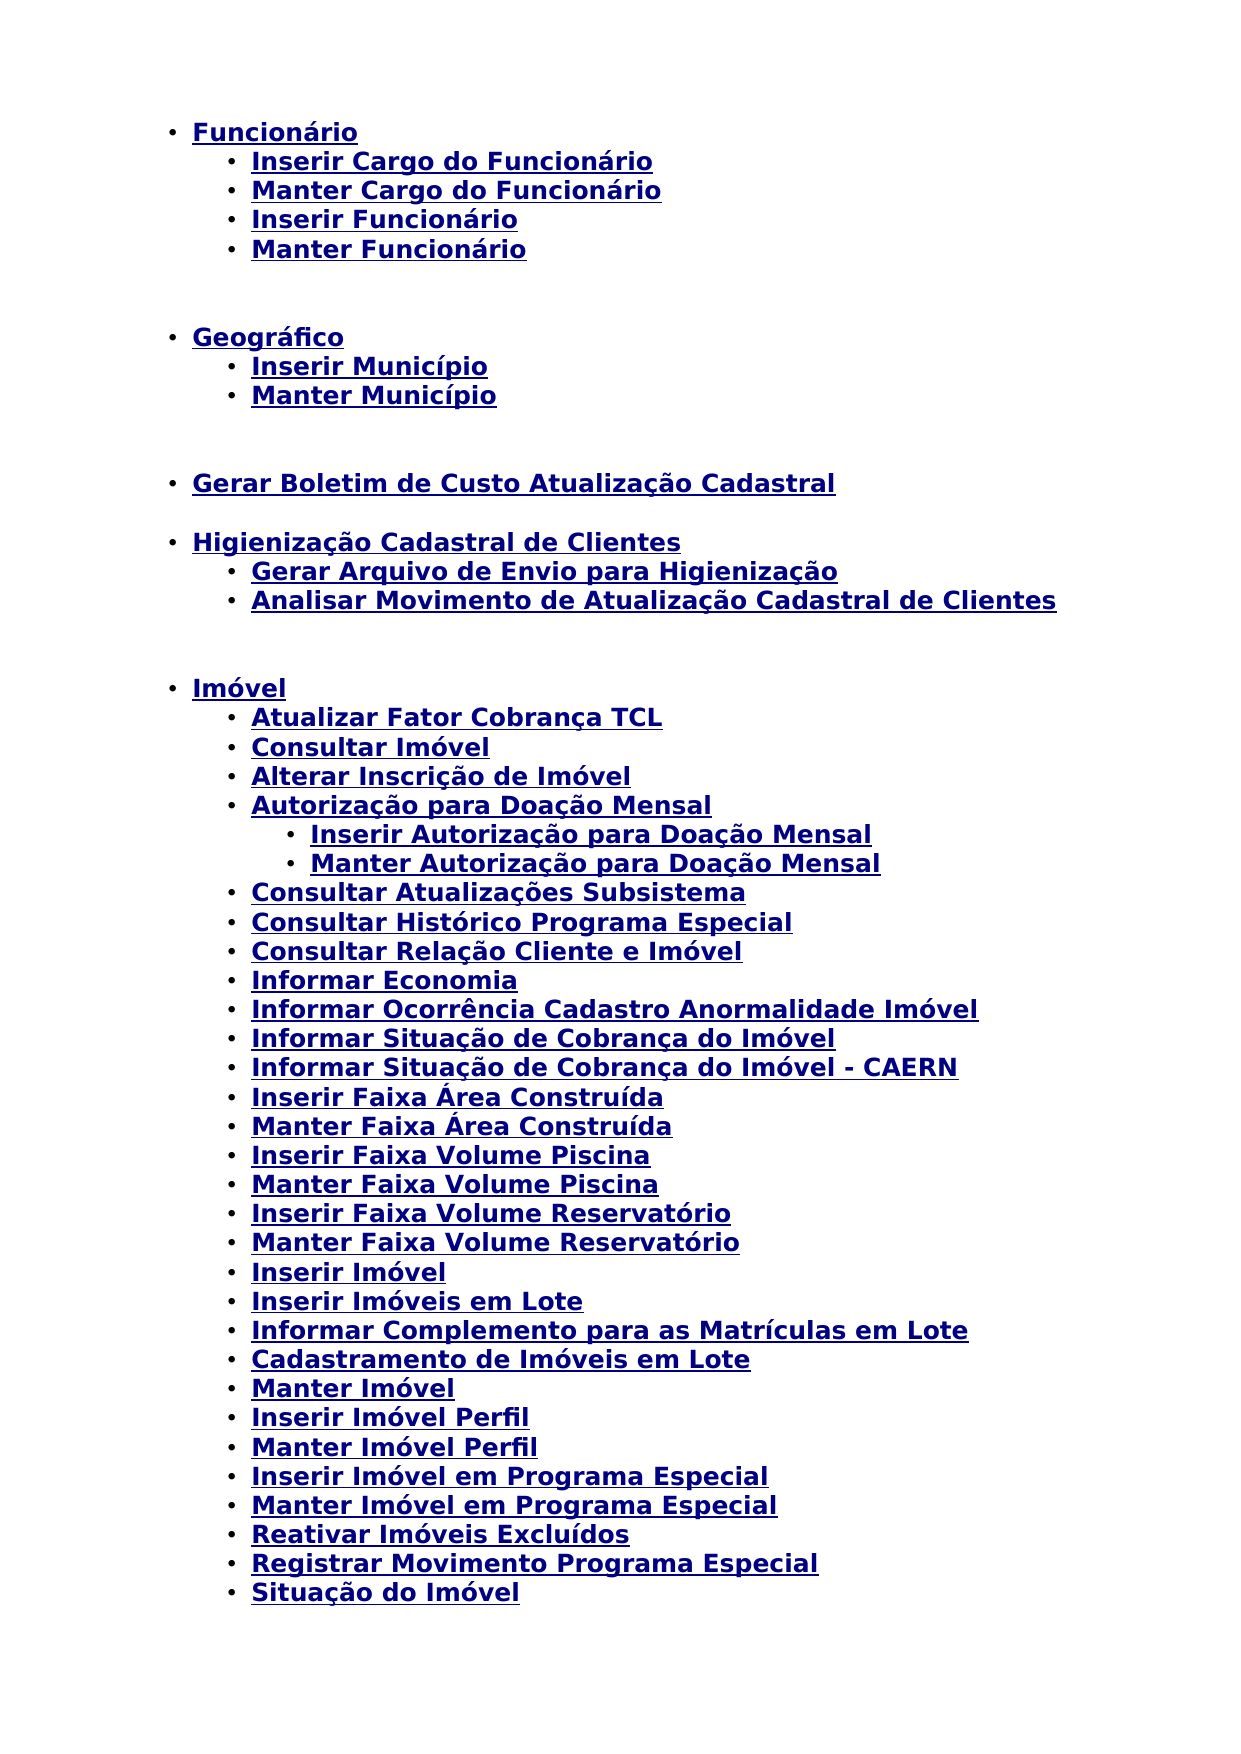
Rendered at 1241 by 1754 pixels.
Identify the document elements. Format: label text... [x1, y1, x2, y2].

list Geográfico [177, 323, 1122, 352]
list Manter Município [236, 381, 1122, 410]
list Atualizar Fator Cobrança TCL [236, 704, 1122, 733]
list Informar Economia [236, 966, 1122, 995]
list Informar Complemento para as Matrículas em Lote [236, 1316, 1122, 1345]
list Inserir Imóvel em Programa Especial [236, 1462, 1122, 1491]
list Informar Ocorrência Cadastro Anormalidade Imóvel [236, 995, 1122, 1024]
list Manter Autorização para Doação Mensal [295, 849, 1122, 879]
list Manter Imóvel em Programa Especial [236, 1491, 1122, 1520]
list Manter Imóvel Perfil [236, 1433, 1122, 1462]
list Gerar Boletim de Custo Atualização Cadastral [177, 469, 1122, 498]
list Situação do Imóvel [236, 1579, 1122, 1608]
list Imóvel [177, 674, 1122, 704]
list Consultar Histórico Programa Especial [236, 908, 1122, 937]
list Manter Imóvel [236, 1374, 1122, 1404]
list Informar Situação de Cobrança do Imóvel - CAERN [236, 1054, 1122, 1083]
list Inserir Município [236, 352, 1122, 381]
list Manter Cargo do Funcionário [236, 176, 1122, 206]
list Inserir Faixa Volume Piscina [236, 1141, 1122, 1170]
list Inserir Autorização para Doação Mensal [295, 820, 1122, 849]
list Reativar Imóveis Excluídos [236, 1520, 1122, 1549]
list Higienização Cadastral de Clientes [177, 528, 1122, 557]
list Manter Faixa Área Construída [236, 1112, 1122, 1141]
list Inserir Faixa Área Construída [236, 1083, 1122, 1112]
list Gerar Arquivo de Envio para Higienização [236, 557, 1122, 586]
list Inserir Imóveis em Lote [236, 1287, 1122, 1316]
list Autorização para Doação Mensal [236, 791, 1122, 820]
list Manter Funcionário [236, 235, 1122, 264]
list Informar Situação de Cobrança do Imóvel [236, 1024, 1122, 1054]
list Registrar Movimento Programa Especial [236, 1549, 1122, 1579]
list Consultar Relação Cliente e Imóvel [236, 937, 1122, 966]
list Analisar Movimento de Atualização Cadastral de Clientes [236, 586, 1122, 616]
list Funcionário [177, 118, 1122, 147]
list Consultar Atualizações Subsistema [236, 879, 1122, 908]
list Manter Faixa Volume Reservatório [236, 1229, 1122, 1258]
list Manter Faixa Volume Piscina [236, 1170, 1122, 1199]
list Inserir Funcionário [236, 206, 1122, 235]
list Inserir Imóvel Perfil [236, 1404, 1122, 1433]
list Inserir Faixa Volume Reservatório [236, 1199, 1122, 1229]
list Cadastramento de Imóveis em Lote [236, 1345, 1122, 1374]
list Consultar Imóvel [236, 733, 1122, 762]
list Alterar Inscrição de Imóvel [236, 762, 1122, 791]
list Inserir Imóvel [236, 1258, 1122, 1287]
list Inserir Cargo do Funcionário [236, 147, 1122, 176]
